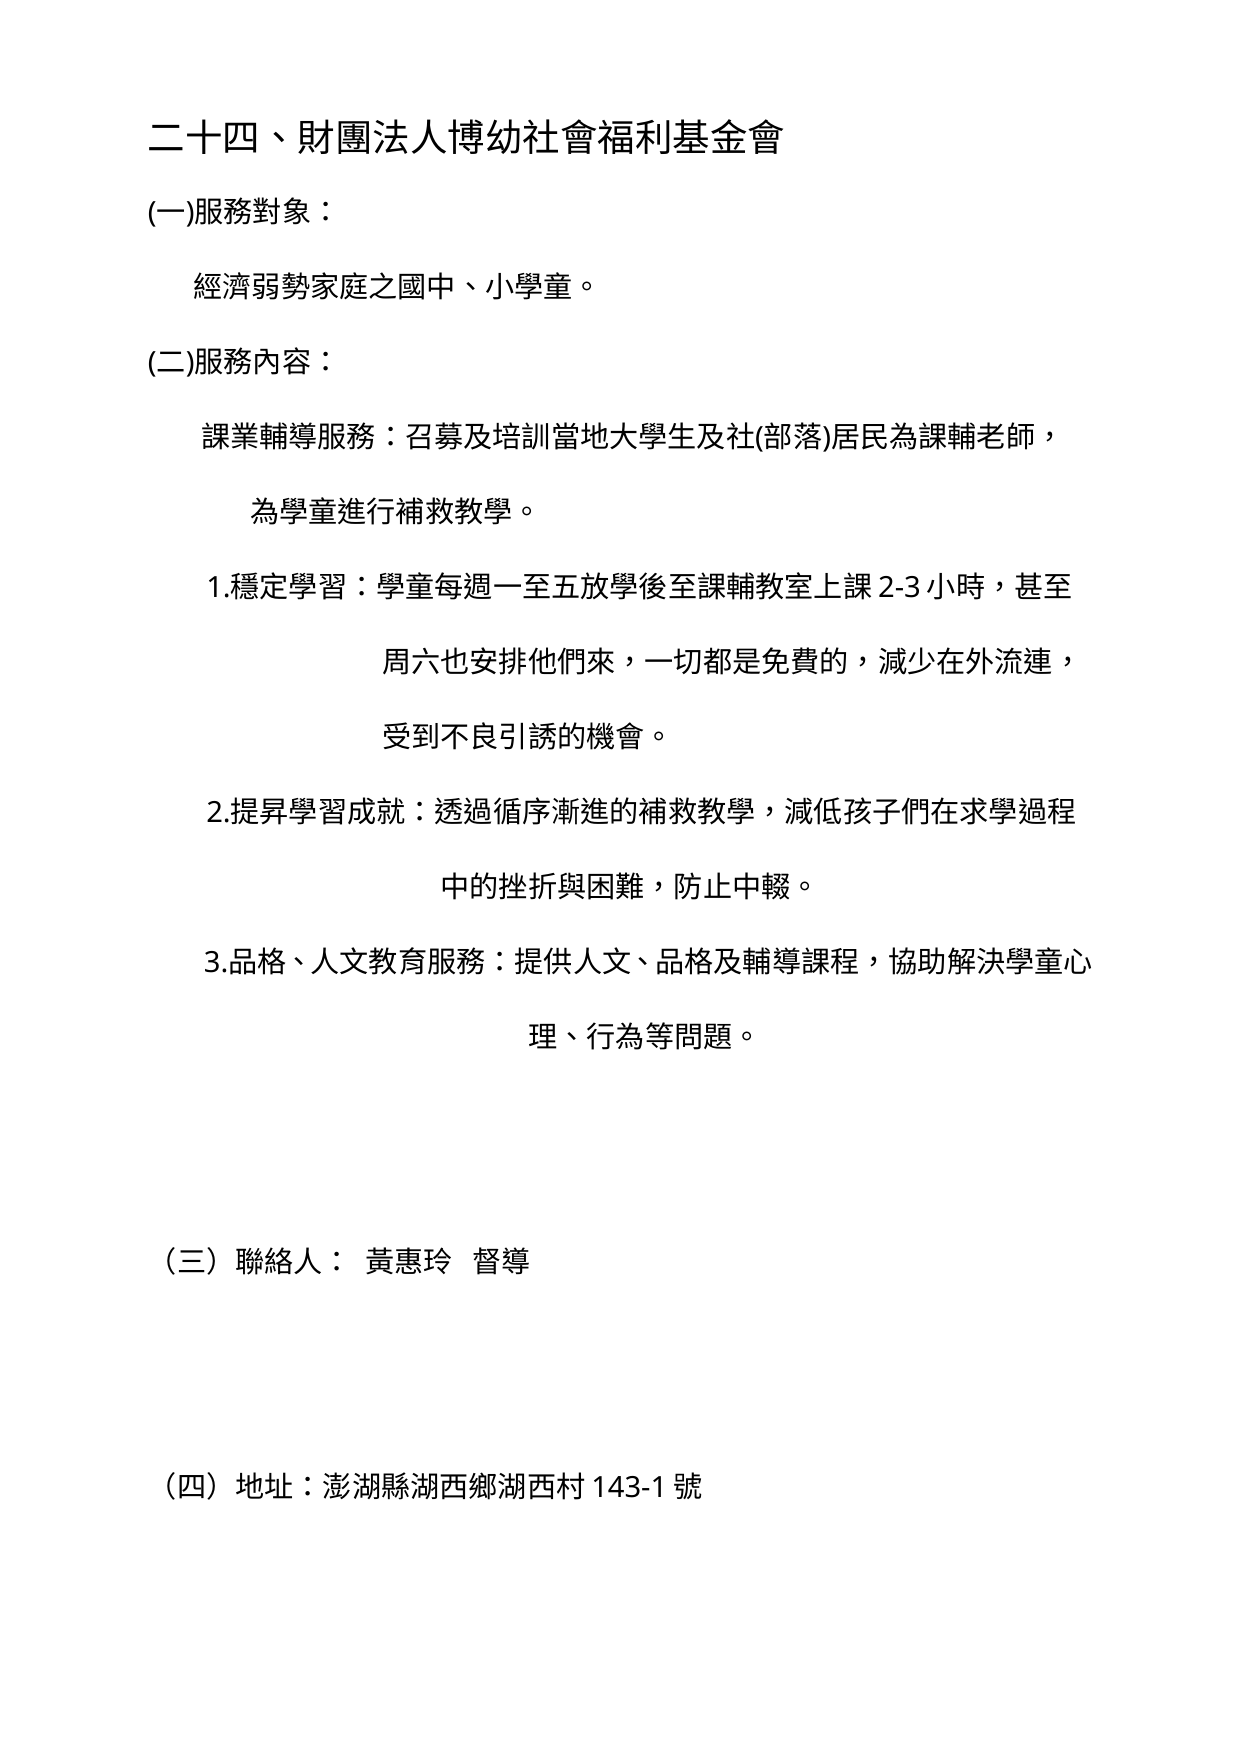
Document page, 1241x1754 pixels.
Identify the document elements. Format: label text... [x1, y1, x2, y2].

text (一)服務對象： [148, 172, 1092, 247]
text 課業輔導服務：召募及培訓當地大學生及社(部落)居民為課輔老師，為學童進行補救教學。 [148, 397, 1092, 547]
text （三）聯絡人： 黃惠玲 督導 [148, 1222, 1092, 1297]
text (二)服務內容： [148, 322, 1092, 397]
text 3.品格、人文教育服務：提供人文、品格及輔導課程，協助解決學童心理、行為等問題。 [204, 922, 1092, 1072]
text （四）地址：澎湖縣湖西鄉湖西村143-1號 [148, 1447, 1092, 1522]
text 二十四、財團法人博幼社會福利基金會 [148, 97, 1092, 172]
text 經濟弱勢家庭之國中、小學童。 [148, 247, 1092, 322]
text 2.提昇學習成就：透過循序漸進的補救教學，減低孩子們在求學過程中的挫折與困難，防止中輟。 [206, 772, 1092, 922]
text 1.穩定學習：學童每週一至五放學後至課輔教室上課2-3小時，甚至周六也安排他們來，一切都是免費的，減少在外流連，受到不良引誘的機會。 [206, 547, 1092, 772]
